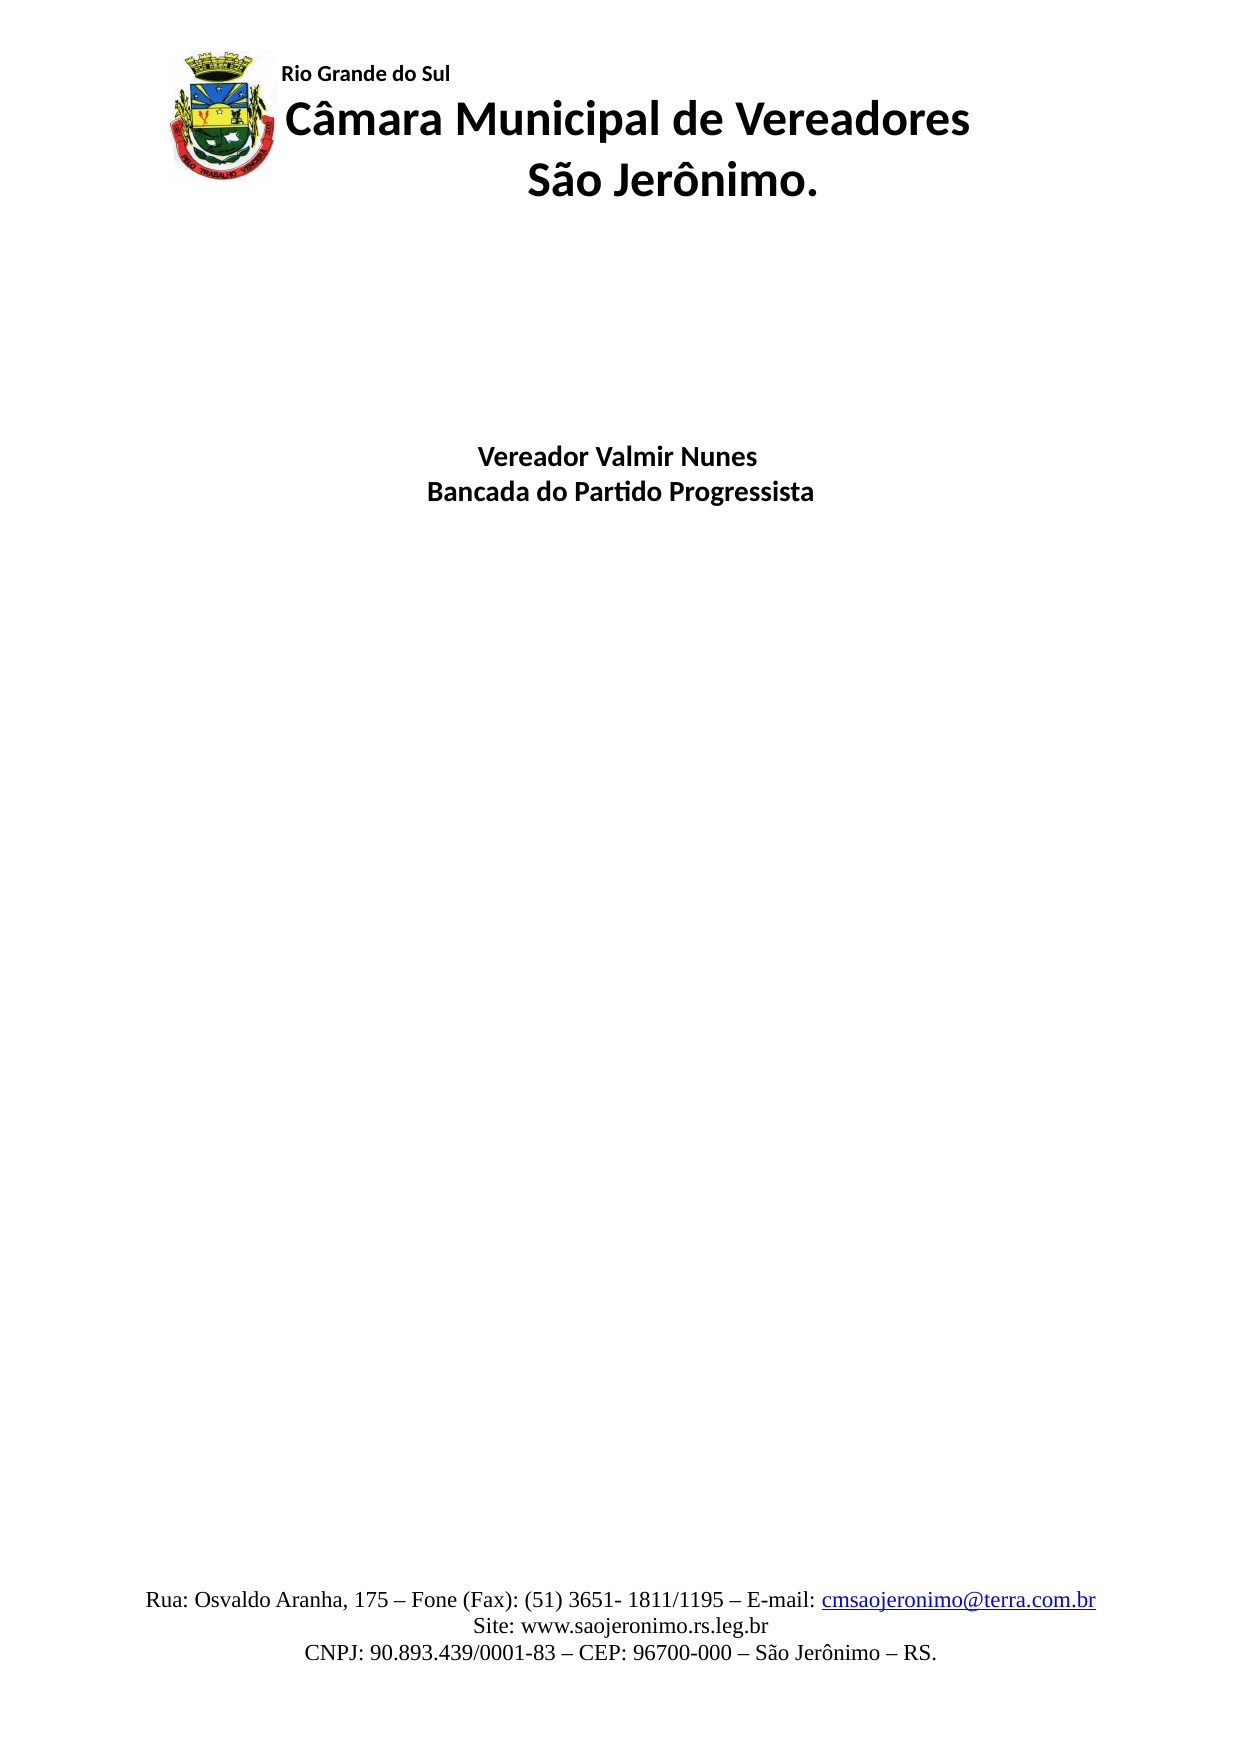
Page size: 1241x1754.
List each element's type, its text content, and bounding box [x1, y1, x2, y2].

text Bancada do Partido Progressista [75, 473, 1166, 509]
text Vereador Valmir Nunes [75, 438, 1166, 473]
